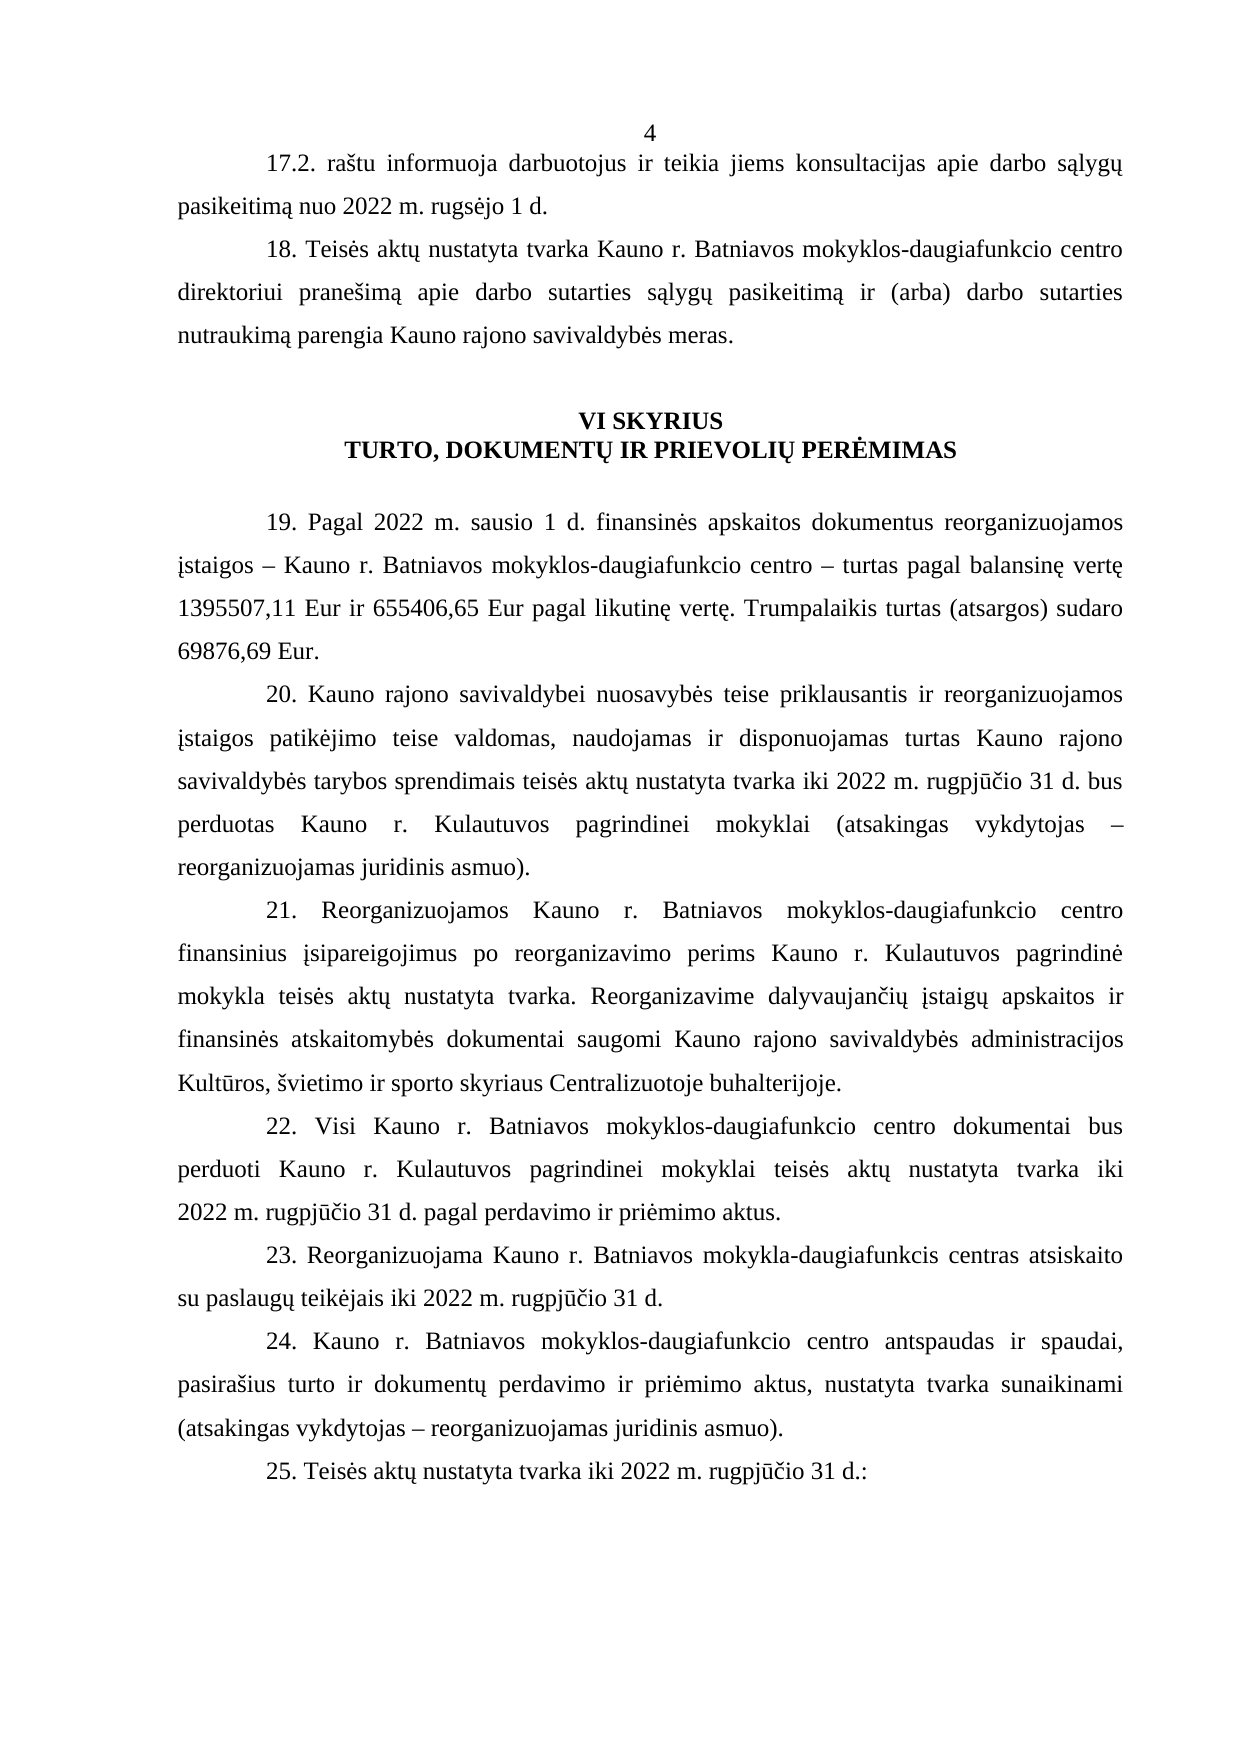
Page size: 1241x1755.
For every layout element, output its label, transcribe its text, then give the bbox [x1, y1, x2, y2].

text 22. Visi Kauno r. Batniavos mokyklos-daugiafunkcio centro dokumentai bus perduoti Kauno r. Kulautuvos pagrindinei mokyklai teisės aktų nustatyta tvarka iki 2022 m. rugpjūčio 31 d. pagal perdavimo ir priėmimo aktus. [177, 1111, 1124, 1226]
text 20. Kauno rajono savivaldybei nuosavybės teise priklausantis ir reorganizuojamos įstaigos patikėjimo teise valdomas, naudojamas ir disponuojamas turtas Kauno rajono savivaldybės tarybos sprendimais teisės aktų nustatyta tvarka iki 2022 m. rugpjūčio 31 d. bus perduotas Kauno r. Kulautuvos pagrindinei mokyklai (atsakingas vykdytojas – reorganizuojamas juridinis asmuo). [177, 679, 1124, 881]
text 17.2. raštu informuoja darbuotojus ir teikia jiems konsultacijas apie darbo sąlygų pasikeitimą nuo 2022 m. rugsėjo 1 d. [177, 148, 1124, 219]
text 18. Teisės aktų nustatyta tvarka Kauno r. Batniavos mokyklos-daugiafunkcio centro direktoriui pranešimą apie darbo sutarties sąlygų pasikeitimą ir (arba) darbo sutarties nutraukimą parengia Kauno rajono savivaldybės meras. [177, 234, 1124, 349]
text 24. Kauno r. Batniavos mokyklos-daugiafunkcio centro antspaudas ir spaudai, pasirašius turto ir dokumentų perdavimo ir priėmimo aktus, nustatyta tvarka sunaikinami (atsakingas vykdytojas – reorganizuojamas juridinis asmuo). [177, 1326, 1124, 1441]
text VI SKYRIUS [177, 406, 1124, 435]
text TURTO, DOKUMENTŲ IR PRIEVOLIŲ PERĖMIMAS [177, 435, 1124, 464]
text 23. Reorganizuojama Kauno r. Batniavos mokykla-daugiafunkcis centras atsiskaito su paslaugų teikėjais iki 2022 m. rugpjūčio 31 d. [177, 1240, 1124, 1312]
text 19. Pagal 2022 m. sausio 1 d. finansinės apskaitos dokumentus reorganizuojamos įstaigos – Kauno r. Batniavos mokyklos-daugiafunkcio centro – turtas pagal balansinę vertę 1395507,11 Eur ir 655406,65 Eur pagal likutinę vertę. Trumpalaikis turtas (atsargos) sudaro 69876,69 Eur. [177, 507, 1124, 665]
text 25. Teisės aktų nustatyta tvarka iki 2022 m. rugpjūčio 31 d.: [177, 1456, 1124, 1484]
text 21. Reorganizuojamos Kauno r. Batniavos mokyklos-daugiafunkcio centro finansinius įsipareigojimus po reorganizavimo perims Kauno r. Kulautuvos pagrindinė mokykla teisės aktų nustatyta tvarka. Reorganizavime dalyvaujančių įstaigų apskaitos ir finansinės atskaitomybės dokumentai saugomi Kauno rajono savivaldybės administracijos Kultūros, švietimo ir sporto skyriaus Centralizuotoje buhalterijoje. [177, 895, 1124, 1096]
